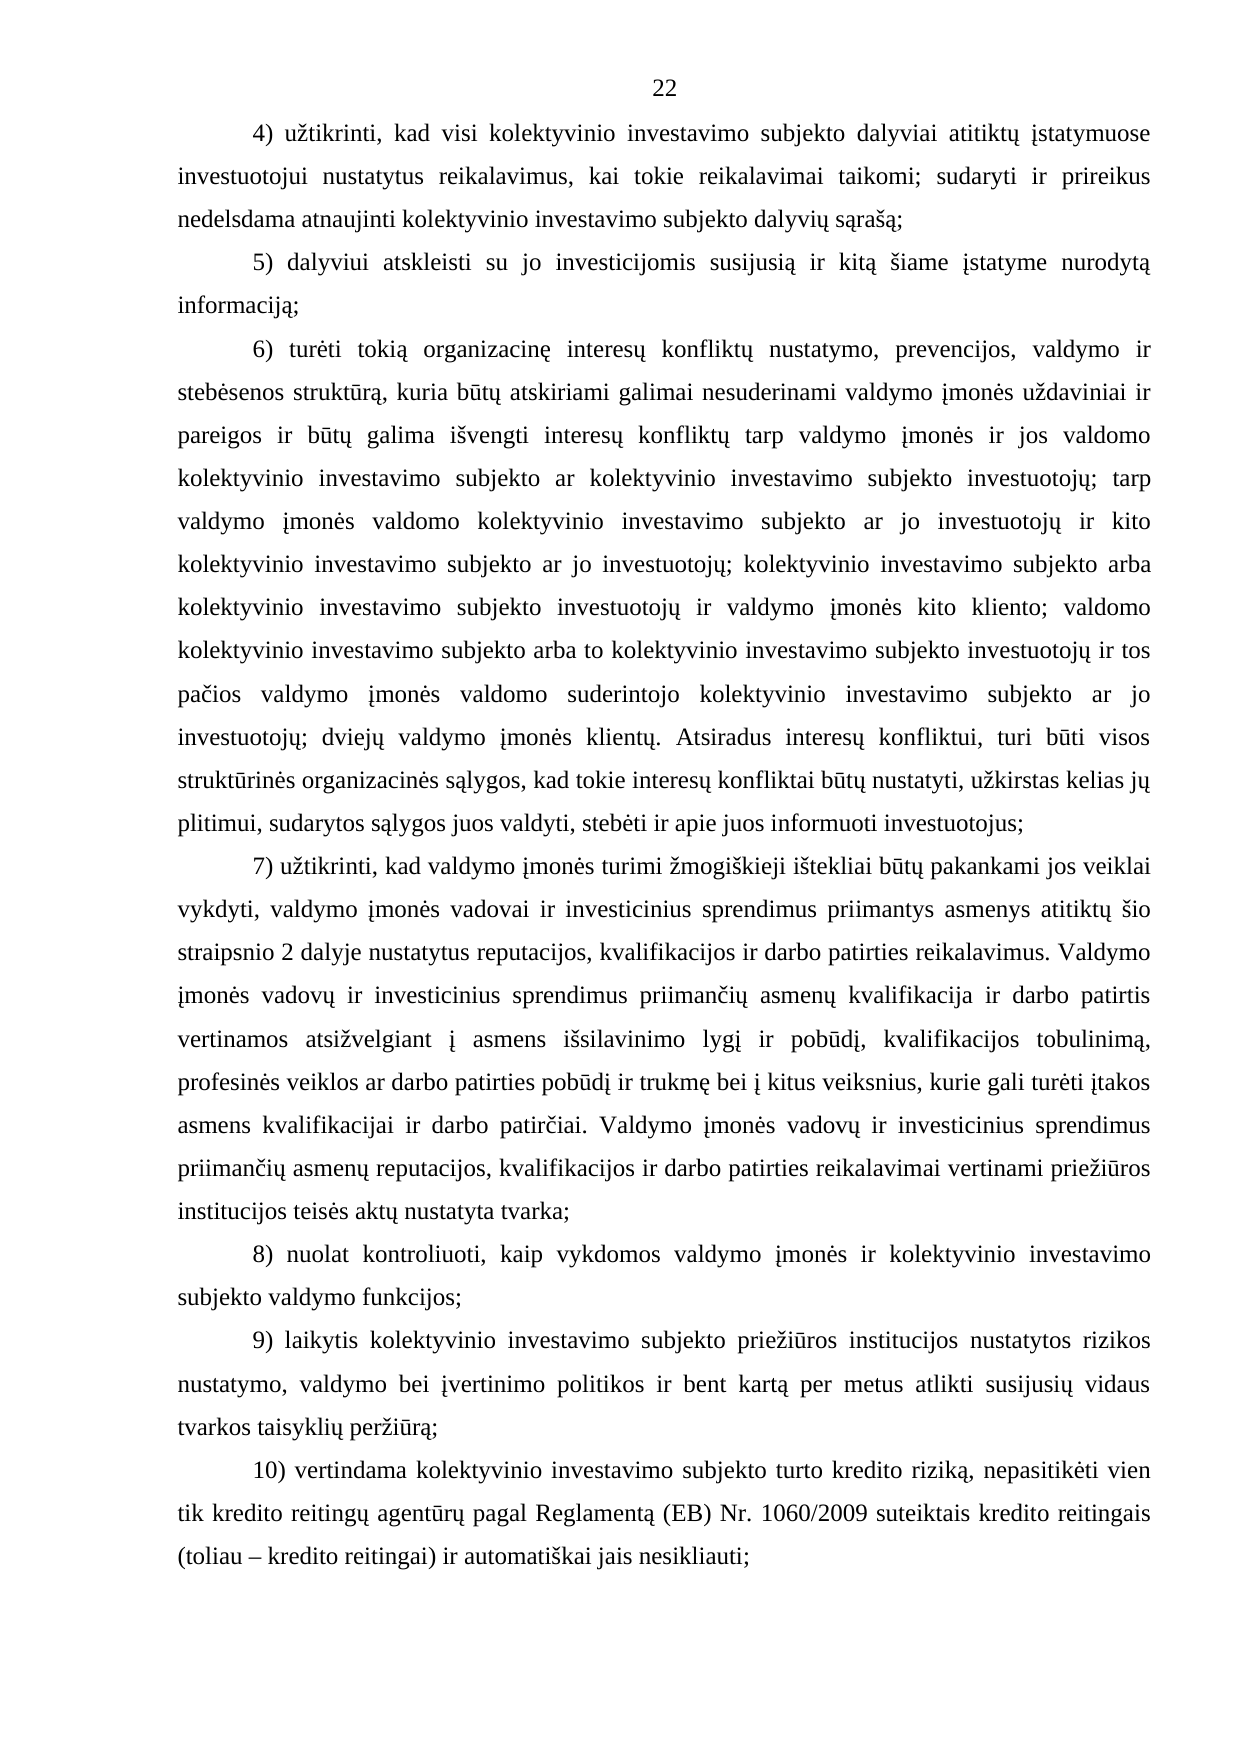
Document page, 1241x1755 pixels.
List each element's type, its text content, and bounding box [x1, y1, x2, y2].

text 5) dalyviui atskleisti su jo investicijomis susijusią ir kitą šiame įstatyme nurodytą informaciją; [177, 247, 1152, 319]
text 10) vertindama kolektyvinio investavimo subjekto turto kredito riziką, nepasitikėti vien tik kredito reitingų agentūrų pagal Reglamentą (EB) Nr. 1060/2009 suteiktais kredito reitingais (toliau – kredito reitingai) ir automatiškai jais nesikliauti; [177, 1455, 1152, 1570]
text 7) užtikrinti, kad valdymo įmonės turimi žmogiškieji ištekliai būtų pakankami jos veiklai vykdyti, valdymo įmonės vadovai ir investicinius sprendimus priimantys asmenys atitiktų šio straipsnio 2 dalyje nustatytus reputacijos, kvalifikacijos ir darbo patirties reikalavimus. Valdymo įmonės vadovų ir investicinius sprendimus priimančių asmenų kvalifikacija ir darbo patirtis vertinamos atsižvelgiant į asmens išsilavinimo lygį ir pobūdį, kvalifikacijos tobulinimą, profesinės veiklos ar darbo patirties pobūdį ir trukmę bei į kitus veiksnius, kurie gali turėti įtakos asmens kvalifikacijai ir darbo patirčiai. Valdymo įmonės vadovų ir investicinius sprendimus priimančių asmenų reputacijos, kvalifikacijos ir darbo patirties reikalavimai vertinami priežiūros institucijos teisės aktų nustatyta tvarka; [177, 851, 1152, 1225]
text 4) užtikrinti, kad visi kolektyvinio investavimo subjekto dalyviai atitiktų įstatymuose investuotojui nustatytus reikalavimus, kai tokie reikalavimai taikomi; sudaryti ir prireikus nedelsdama atnaujinti kolektyvinio investavimo subjekto dalyvių sąrašą; [177, 118, 1152, 233]
text 8) nuolat kontroliuoti, kaip vykdomos valdymo įmonės ir kolektyvinio investavimo subjekto valdymo funkcijos; [177, 1239, 1152, 1311]
text 6) turėti tokią organizacinę interesų konfliktų nustatymo, prevencijos, valdymo ir stebėsenos struktūrą, kuria būtų atskiriami galimai nesuderinami valdymo įmonės uždaviniai ir pareigos ir būtų galima išvengti interesų konfliktų tarp valdymo įmonės ir jos valdomo kolektyvinio investavimo subjekto ar kolektyvinio investavimo subjekto investuotojų; tarp valdymo įmonės valdomo kolektyvinio investavimo subjekto ar jo investuotojų ir kito kolektyvinio investavimo subjekto ar jo investuotojų; kolektyvinio investavimo subjekto arba kolektyvinio investavimo subjekto investuotojų ir valdymo įmonės kito kliento; valdomo kolektyvinio investavimo subjekto arba to kolektyvinio investavimo subjekto investuotojų ir tos pačios valdymo įmonės valdomo suderintojo kolektyvinio investavimo subjekto ar jo investuotojų; dviejų valdymo įmonės klientų. Atsiradus interesų konfliktui, turi būti visos struktūrinės organizacinės sąlygos, kad tokie interesų konfliktai būtų nustatyti, užkirstas kelias jų plitimui, sudarytos sąlygos juos valdyti, stebėti ir apie juos informuoti investuotojus; [177, 334, 1152, 837]
text 9) laikytis kolektyvinio investavimo subjekto priežiūros institucijos nustatytos rizikos nustatymo, valdymo bei įvertinimo politikos ir bent kartą per metus atlikti susijusių vidaus tvarkos taisyklių peržiūrą; [177, 1326, 1152, 1441]
